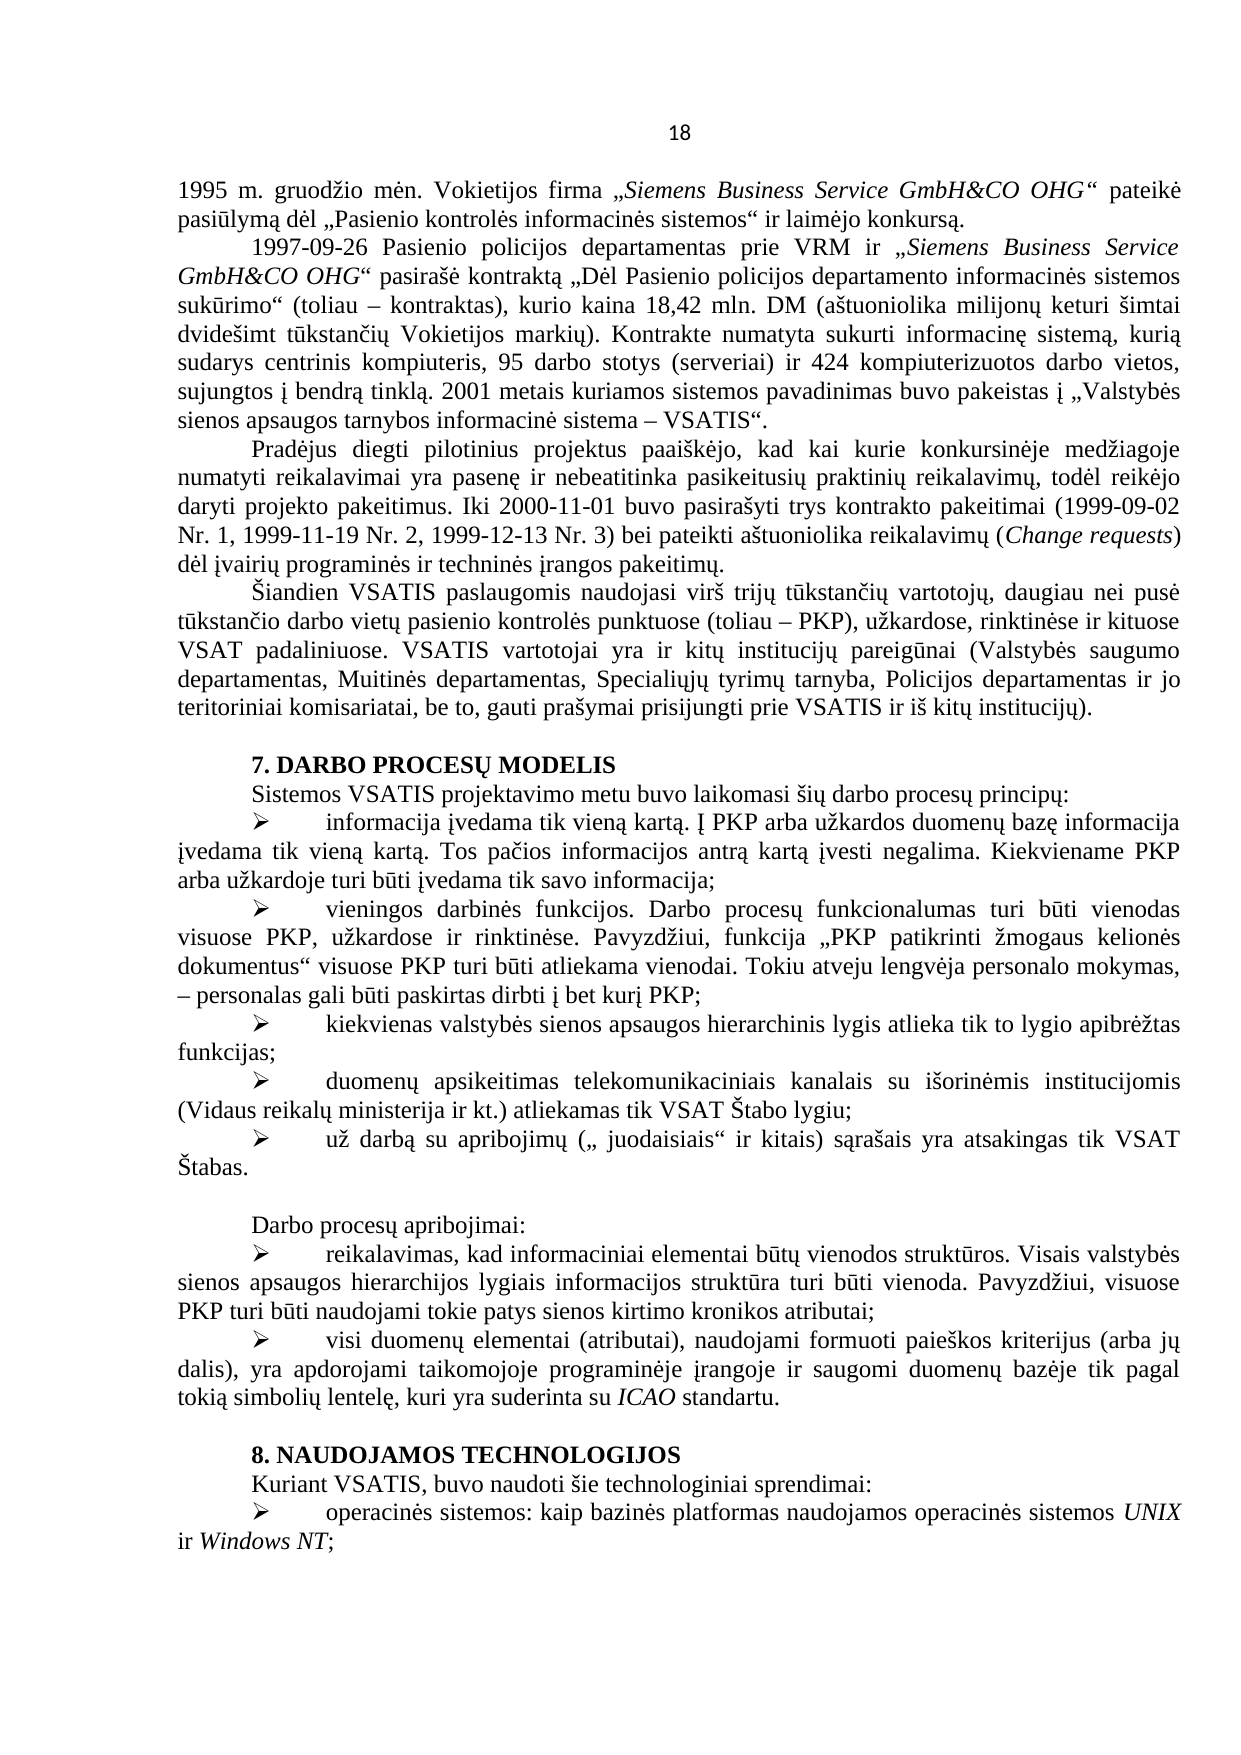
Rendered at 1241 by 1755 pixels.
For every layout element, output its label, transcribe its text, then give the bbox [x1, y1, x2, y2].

text  operacinės sistemos: kaip bazinės platformas naudojamos operacinės sistemos UNIX ir Windows NT; [177, 1497, 1181, 1555]
text  duomenų apsikeitimas telekomunikaciniais kanalais su išorinėmis institucijomis (Vidaus reikalų ministerija ir kt.) atliekamas tik VSAT Štabo lygiu; [177, 1066, 1181, 1124]
text Darbo procesų apribojimai: [177, 1210, 1181, 1239]
text 1995 m. gruodžio mėn. Vokietijos firma „Siemens Business Service GmbH&CO OHG“ pateikė pasiūlymą dėl „Pasienio kontrolės informacinės sistemos“ ir laimėjo konkursą. [177, 175, 1181, 232]
text  už darbą su apribojimų („ juodaisiais“ ir kitais) sąrašais yra atsakingas tik VSAT Štabas. [177, 1124, 1181, 1181]
text  kiekvienas valstybės sienos apsaugos hierarchinis lygis atlieka tik to lygio apibrėžtas funkcijas; [177, 1009, 1181, 1066]
text  visi duomenų elementai (atributai), naudojami formuoti paieškos kriterijus (arba jų dalis), yra apdorojami taikomojoje programinėje įrangoje ir saugomi duomenų bazėje tik pagal tokią simbolių lentelę, kuri yra suderinta su ICAO standartu. [177, 1325, 1181, 1411]
text 1997-09-26 Pasienio policijos departamentas prie VRM ir „Siemens Business Service GmbH&CO OHG“ pasirašė kontraktą „Dėl Pasienio policijos departamento informacinės sistemos sukūrimo“ (toliau – kontraktas), kurio kaina 18,42 mln. DM (aštuoniolika milijonų keturi šimtai dvidešimt tūkstančių Vokietijos markių). Kontrakte numatyta sukurti informacinę sistemą, kurią sudarys centrinis kompiuteris, 95 darbo stotys (serveriai) ir 424 kompiuterizuotos darbo vietos, sujungtos į bendrą tinklą. 2001 metais kuriamos sistemos pavadinimas buvo pakeistas į „Valstybės sienos apsaugos tarnybos informacinė sistema – VSATIS“. [177, 232, 1181, 434]
text Kuriant VSATIS, buvo naudoti šie technologiniai sprendimai: [177, 1469, 1181, 1497]
text  vieningos darbinės funkcijos. Darbo procesų funkcionalumas turi būti vienodas visuose PKP, užkardose ir rinktinėse. Pavyzdžiui, funkcija „PKP patikrinti žmogaus kelionės dokumentus“ visuose PKP turi būti atliekama vienodai. Tokiu atveju lengvėja personalo mokymas, – personalas gali būti paskirtas dirbti į bet kurį PKP; [177, 894, 1181, 1009]
text Pradėjus diegti pilotinius projektus paaiškėjo, kad kai kurie konkursinėje medžiagoje numatyti reikalavimai yra pasenę ir nebeatitinka pasikeitusių praktinių reikalavimų, todėl reikėjo daryti projekto pakeitimus. Iki 2000-11-01 buvo pasirašyti trys kontrakto pakeitimai (1999-09-02 Nr. 1, 1999-11-19 Nr. 2, 1999-12-13 Nr. 3) bei pateikti aštuoniolika reikalavimų (Change requests) dėl įvairių programinės ir techninės įrangos pakeitimų. [177, 434, 1181, 577]
text 7. Darbo procesų modelis [177, 750, 1181, 779]
text Šiandien VSATIS paslaugomis naudojasi virš trijų tūkstančių vartotojų, daugiau nei pusė tūkstančio darbo vietų pasienio kontrolės punktuose (toliau – PKP), užkardose, rinktinėse ir kituose VSAT padaliniuose. VSATIS vartotojai yra ir kitų institucijų pareigūnai (Valstybės saugumo departamentas, Muitinės departamentas, Specialiųjų tyrimų tarnyba, Policijos departamentas ir jo teritoriniai komisariatai, be to, gauti prašymai prisijungti prie VSATIS ir iš kitų institucijų). [177, 577, 1181, 721]
text  informacija įvedama tik vieną kartą. Į PKP arba užkardos duomenų bazę informacija įvedama tik vieną kartą. Tos pačios informacijos antrą kartą įvesti negalima. Kiekviename PKP arba užkardoje turi būti įvedama tik savo informacija; [177, 807, 1181, 894]
text 8. Naudojamos technologijos [177, 1440, 1181, 1469]
text Sistemos VSATIS projektavimo metu buvo laikomasi šių darbo procesų principų: [177, 779, 1181, 807]
text  reikalavimas, kad informaciniai elementai būtų vienodos struktūros. Visais valstybės sienos apsaugos hierarchijos lygiais informacijos struktūra turi būti vienoda. Pavyzdžiui, visuose PKP turi būti naudojami tokie patys sienos kirtimo kronikos atributai; [177, 1239, 1181, 1325]
